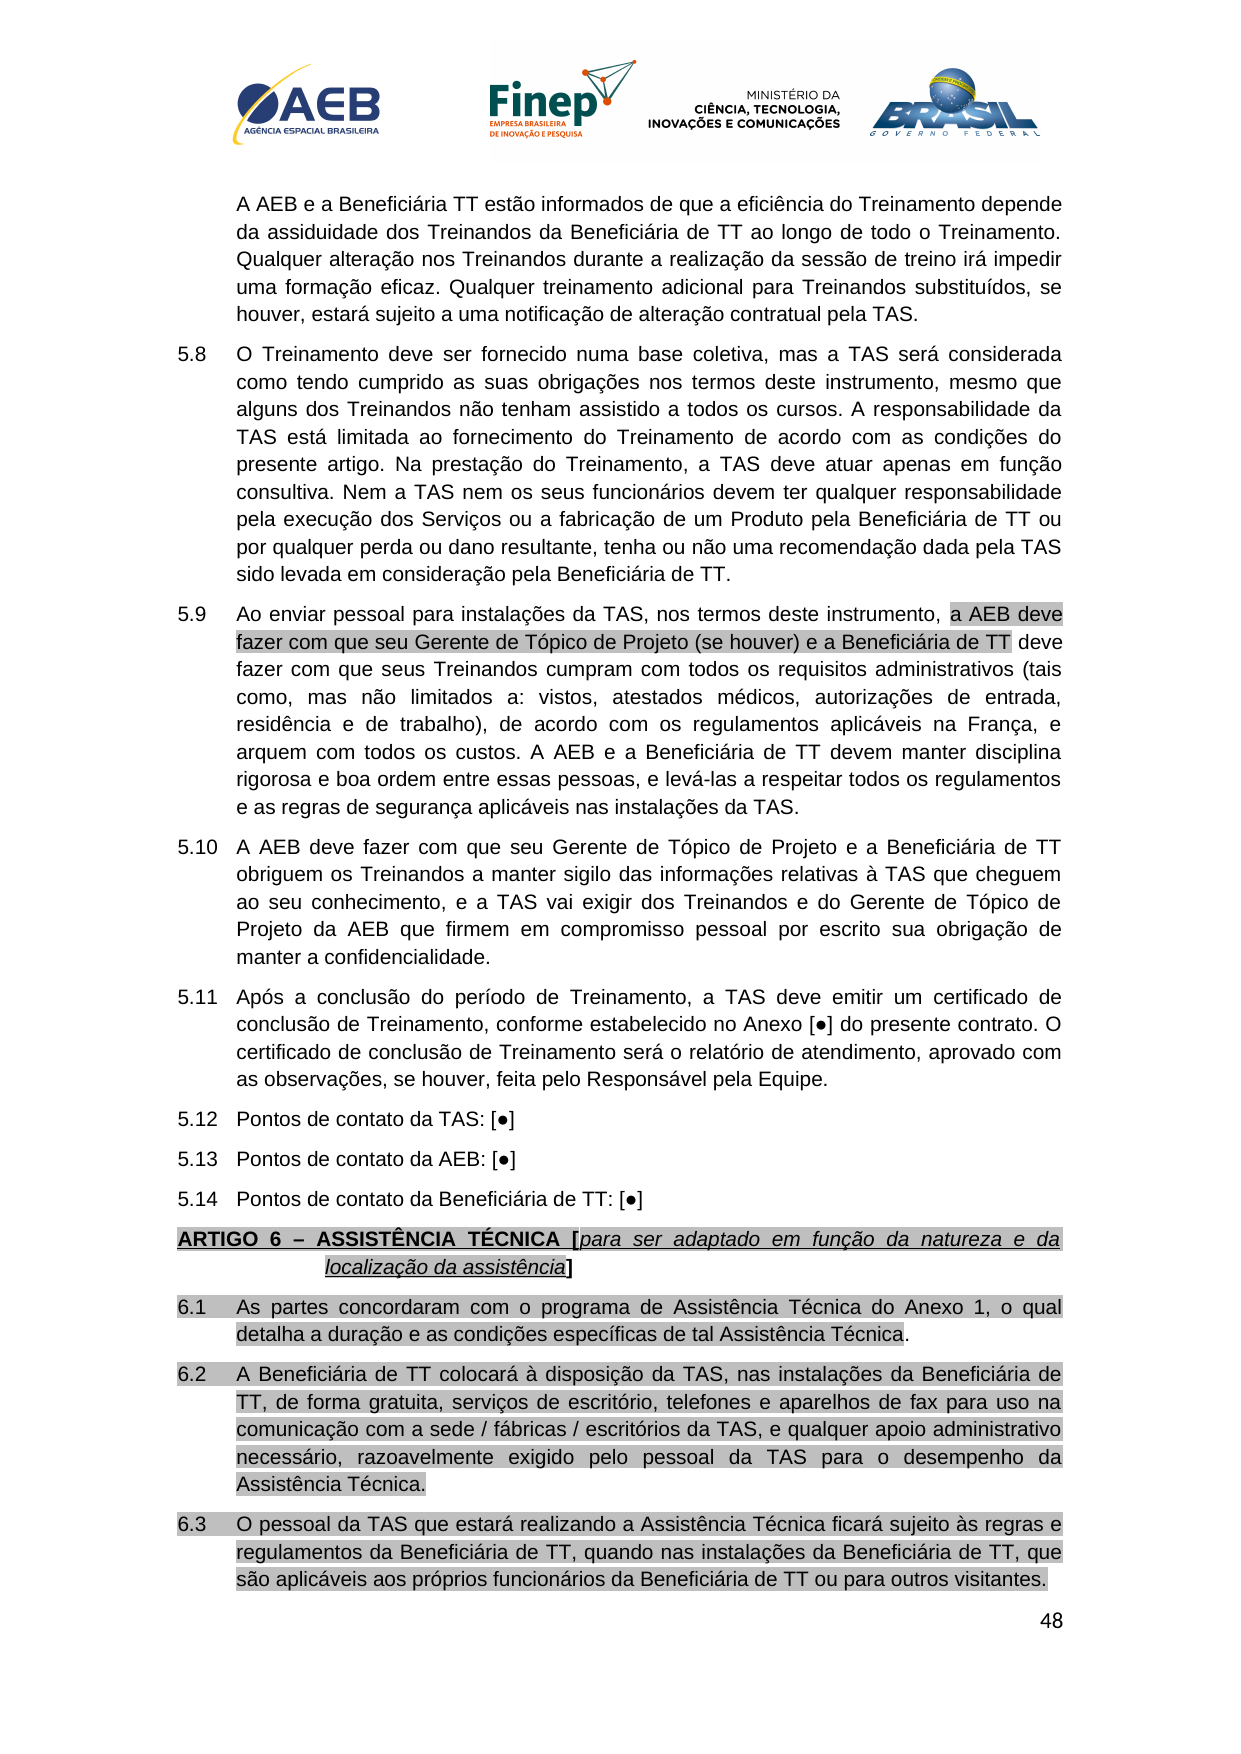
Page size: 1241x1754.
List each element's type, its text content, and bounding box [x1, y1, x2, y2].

text 5.12 Pontos de contato da TAS: [●] [177, 1107, 1063, 1131]
text 5.13 Pontos de contato da AEB: [●] [177, 1147, 1063, 1171]
text 5.8 O Treinamento deve ser fornecido numa base coletiva, mas a TAS será considerada como tendo cumprido as suas obrigações nos termos deste instrumento, mesmo que alguns dos Treinandos não tenham assistido a todos os cursos. A responsabilidade da TAS está limitada ao fornecimento do Treinamento de acordo com as condições do presente artigo. Na prestação do Treinamento, a TAS deve atuar apenas em função consultiva. Nem a TAS nem os seus funcionários devem ter qualquer responsabilidade pela execução dos Serviços ou a fabricação de um Produto pela Beneficiária de TT ou por qualquer perda ou dano resultante, tenha ou não uma recomendação dada pela TAS sido levada em consideração pela Beneficiária de TT. [177, 342, 1063, 586]
text 6.3 O pessoal da TAS que estará realizando a Assistência Técnica ficará sujeito às regras e regulamentos da Beneficiária de TT, quando nas instalações da Beneficiária de TT, que são aplicáveis aos próprios funcionários da Beneficiária de TT ou para outros visitantes. [177, 1512, 1063, 1591]
text 5.14 Pontos de contato da Beneficiária de TT: [●] [177, 1187, 1063, 1211]
text 5.9 Ao enviar pessoal para instalações da TAS, nos termos deste instrumento, a AEB deve fazer com que seu Gerente de Tópico de Projeto (se houver) e a Beneficiária de TT deve fazer com que seus Treinandos cumpram com todos os requisitos administrativos (tais como, mas não limitados a: vistos, atestados médicos, autorizações de entrada, residência e de trabalho), de acordo com os regulamentos aplicáveis na França, e arquem com todos os custos. A AEB e a Beneficiária de TT devem manter disciplina rigorosa e boa ordem entre essas pessoas, e levá-las a respeitar todos os regulamentos e as regras de segurança aplicáveis nas instalações da TAS. [177, 602, 1063, 818]
text 5.10 A AEB deve fazer com que seu Gerente de Tópico de Projeto e a Beneficiária de TT obriguem os Treinandos a manter sigilo das informações relativas à TAS que cheguem ao seu conhecimento, e a TAS vai exigir dos Treinandos e do Gerente de Tópico de Projeto da AEB que firmem em compromisso pessoal por escrito sua obrigação de manter a confidencialidade. [177, 834, 1063, 968]
text 6.1 As partes concordaram com o programa de Assistência Técnica do Anexo 1, o qual detalha a duração e as condições específicas de tal Assistência Técnica. [177, 1294, 1063, 1346]
text ARTIGO 6 – ASSISTÊNCIA TÉCNICA [para ser adaptado em função da natureza e da localização da assistência] [177, 1227, 1063, 1278]
text A AEB e a Beneficiária TT estão informados de que a eficiência do Treinamento depende da assiduidade dos Treinandos da Beneficiária de TT ao longo de todo o Treinamento. Qualquer alteração nos Treinandos durante a realização da sessão de treino irá impedir uma formação eficaz. Qualquer treinamento adicional para Treinandos substituídos, se houver, estará sujeito a uma notificação de alteração contratual pela TAS. [236, 192, 1063, 326]
text 5.11 Após a conclusão do período de Treinamento, a TAS deve emitir um certificado de conclusão de Treinamento, conforme estabelecido no Anexo [●] do presente contrato. O certificado de conclusão de Treinamento será o relatório de atendimento, aprovado com as observações, se houver, feita pelo Responsável pela Equipe. [177, 984, 1063, 1091]
text 6.2 A Beneficiária de TT colocará à disposição da TAS, nas instalações da Beneficiária de TT, de forma gratuita, serviços de escritório, telefones e aparelhos de fax para uso na comunicação com a sede / fábricas / escritórios da TAS, e qualquer apoio administrativo necessário, razoavelmente exigido pelo pessoal da TAS para o desempenho da Assistência Técnica. [177, 1362, 1063, 1496]
